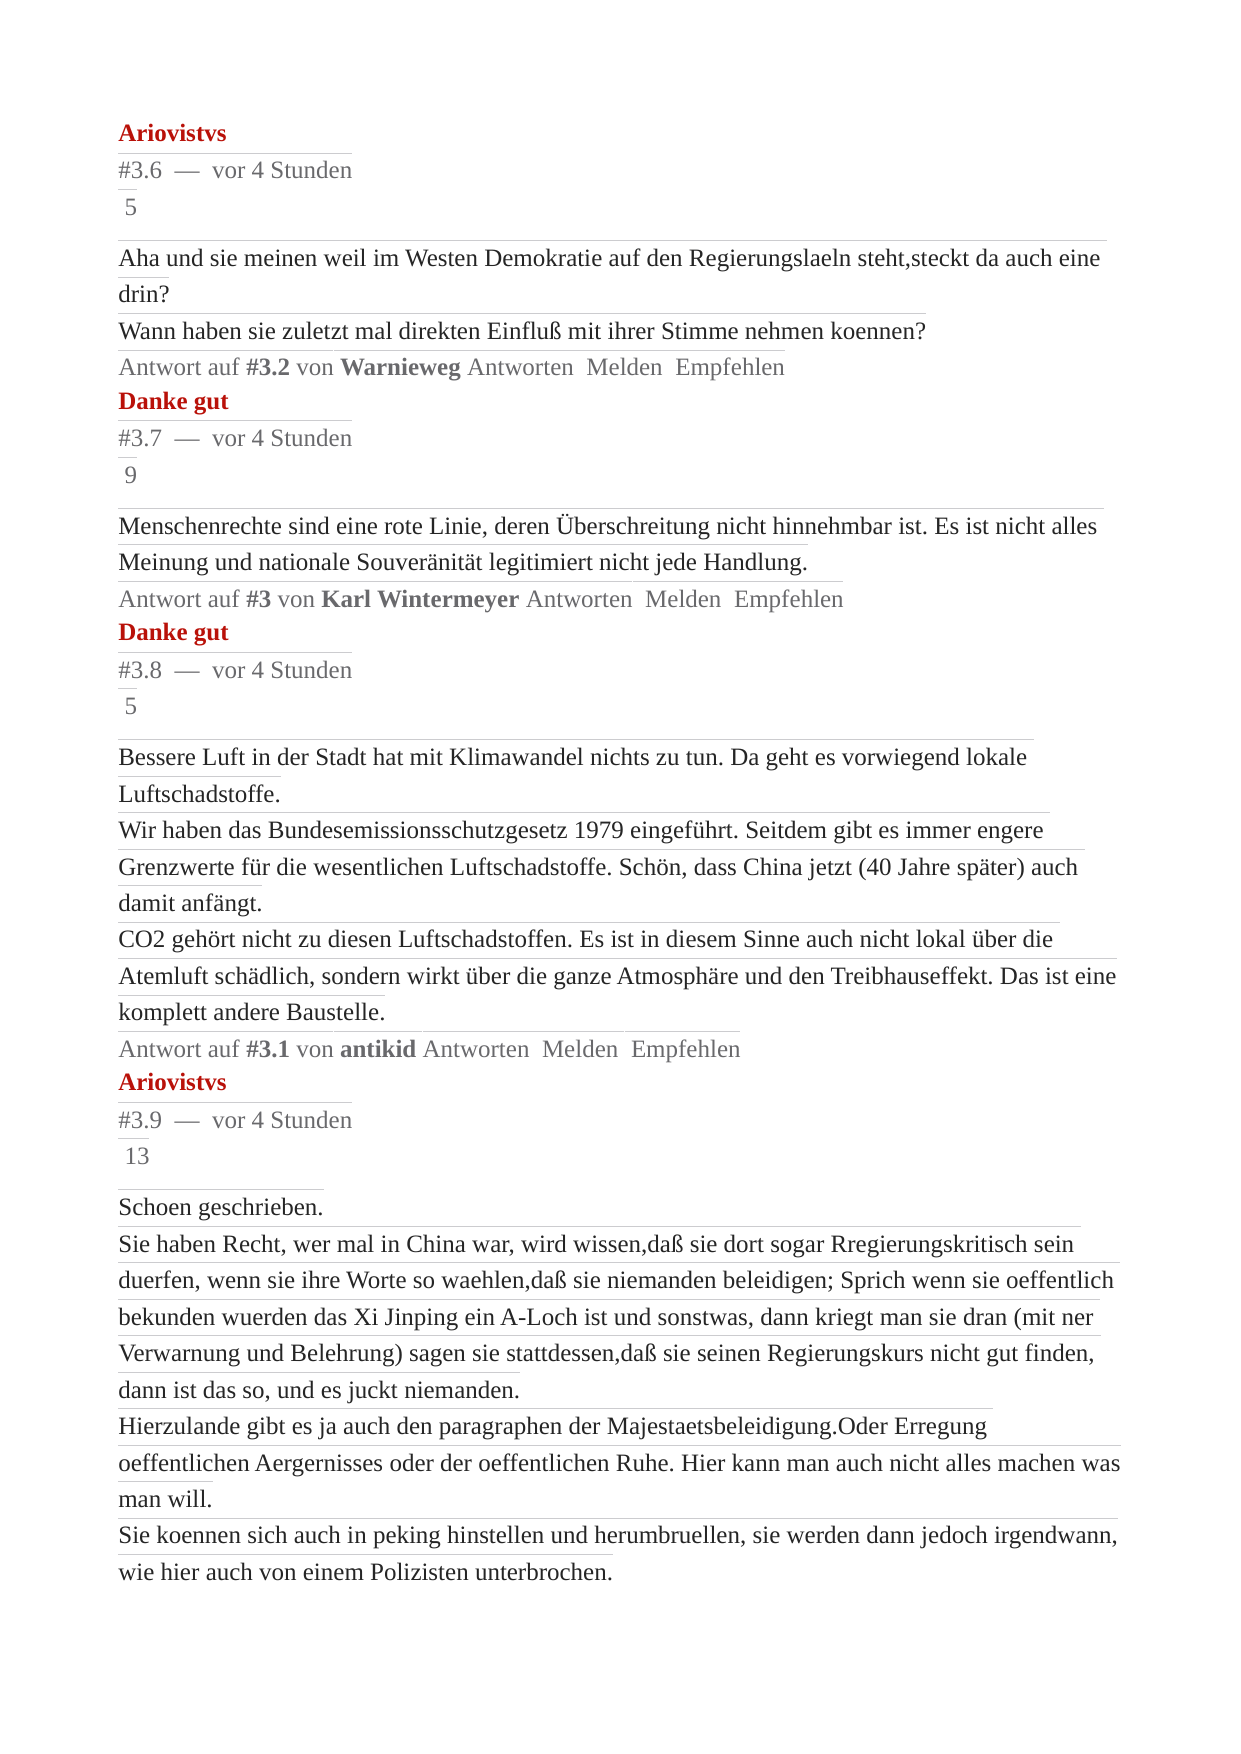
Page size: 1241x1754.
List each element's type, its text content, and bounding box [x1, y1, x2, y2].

text Antwort auf #3.2 von Warnieweg Antworten Melden Empfehlen [118, 349, 1122, 381]
text 5 [118, 189, 1122, 221]
text Ariovistvs [118, 1067, 1122, 1096]
text Bessere Luft in der Stadt hat mit Klimawandel nichts zu tun. Da geht es vorwiegend lokale Luftschadstoffe. [118, 739, 1122, 807]
text CO2 gehört nicht zu diesen Luftschadstoffen. Es ist in diesem Sinne auch nicht lokal über die Atemluft schädlich, sondern wirkt über die ganze Atmosphäre und den Treibhauseffekt. Das ist eine komplett andere Baustelle. [118, 922, 1122, 1026]
text Menschenrechte sind eine rote Linie, deren Überschreitung nicht hinnehmbar ist. Es ist nicht alles Meinung und nationale Souveränität legitimiert nicht jede Handlung. [118, 508, 1122, 576]
text #3.9 — vor 4 Stunden [118, 1102, 1122, 1134]
text Danke gut [118, 386, 1122, 415]
text Aha und sie meinen weil im Westen Demokratie auf den Regierungslaeln steht,steckt da auch eine drin? Wann haben sie zuletzt mal direkten Einfluß mit ihrer Stimme nehmen koennen? [118, 240, 1122, 345]
text Antwort auf #3.1 von antikid Antworten Melden Empfehlen [118, 1031, 1122, 1063]
text Sie haben Recht, wer mal in China war, wird wissen,daß sie dort sogar Rregierungskritisch sein duerfen, wenn sie ihre Worte so waehlen,daß sie niemanden beleidigen; Sprich wenn sie oeffentlich bekunden wuerden das Xi Jinping ein A-Loch ist und sonstwas, dann kriegt man sie dran (mit ner Verwarnung und Belehrung) sagen sie stattdessen,daß sie seinen Regierungskurs nicht gut finden, dann ist das so, und es juckt niemanden. [118, 1226, 1122, 1403]
text Danke gut [118, 617, 1122, 646]
text Wir haben das Bundesemissionsschutzgesetz 1979 eingeführt. Seitdem gibt es immer engere Grenzwerte für die wesentlichen Luftschadstoffe. Schön, dass China jetzt (40 Jahre später) auch damit anfängt. [118, 812, 1122, 917]
text Sie koennen sich auch in peking hinstellen und herumbruellen, sie werden dann jedoch irgendwann, wie hier auch von einem Polizisten unterbrochen. [118, 1517, 1122, 1586]
text #3.8 — vor 4 Stunden [118, 652, 1122, 683]
text #3.6 — vor 4 Stunden [118, 153, 1122, 184]
text #3.7 — vor 4 Stunden [118, 420, 1122, 452]
text 9 [118, 457, 1122, 489]
text Schoen geschrieben. [118, 1189, 1122, 1221]
text 13 [118, 1138, 1122, 1170]
text Antwort auf #3 von Karl Wintermeyer Antworten Melden Empfehlen [118, 581, 1122, 613]
text 5 [118, 688, 1122, 720]
text Ariovistvs [118, 118, 1122, 147]
text Hierzulande gibt es ja auch den paragraphen der Majestaetsbeleidigung.Oder Erregung oeffentlichen Aergernisses oder der oeffentlichen Ruhe. Hier kann man auch nicht alles machen was man will. [118, 1408, 1122, 1513]
